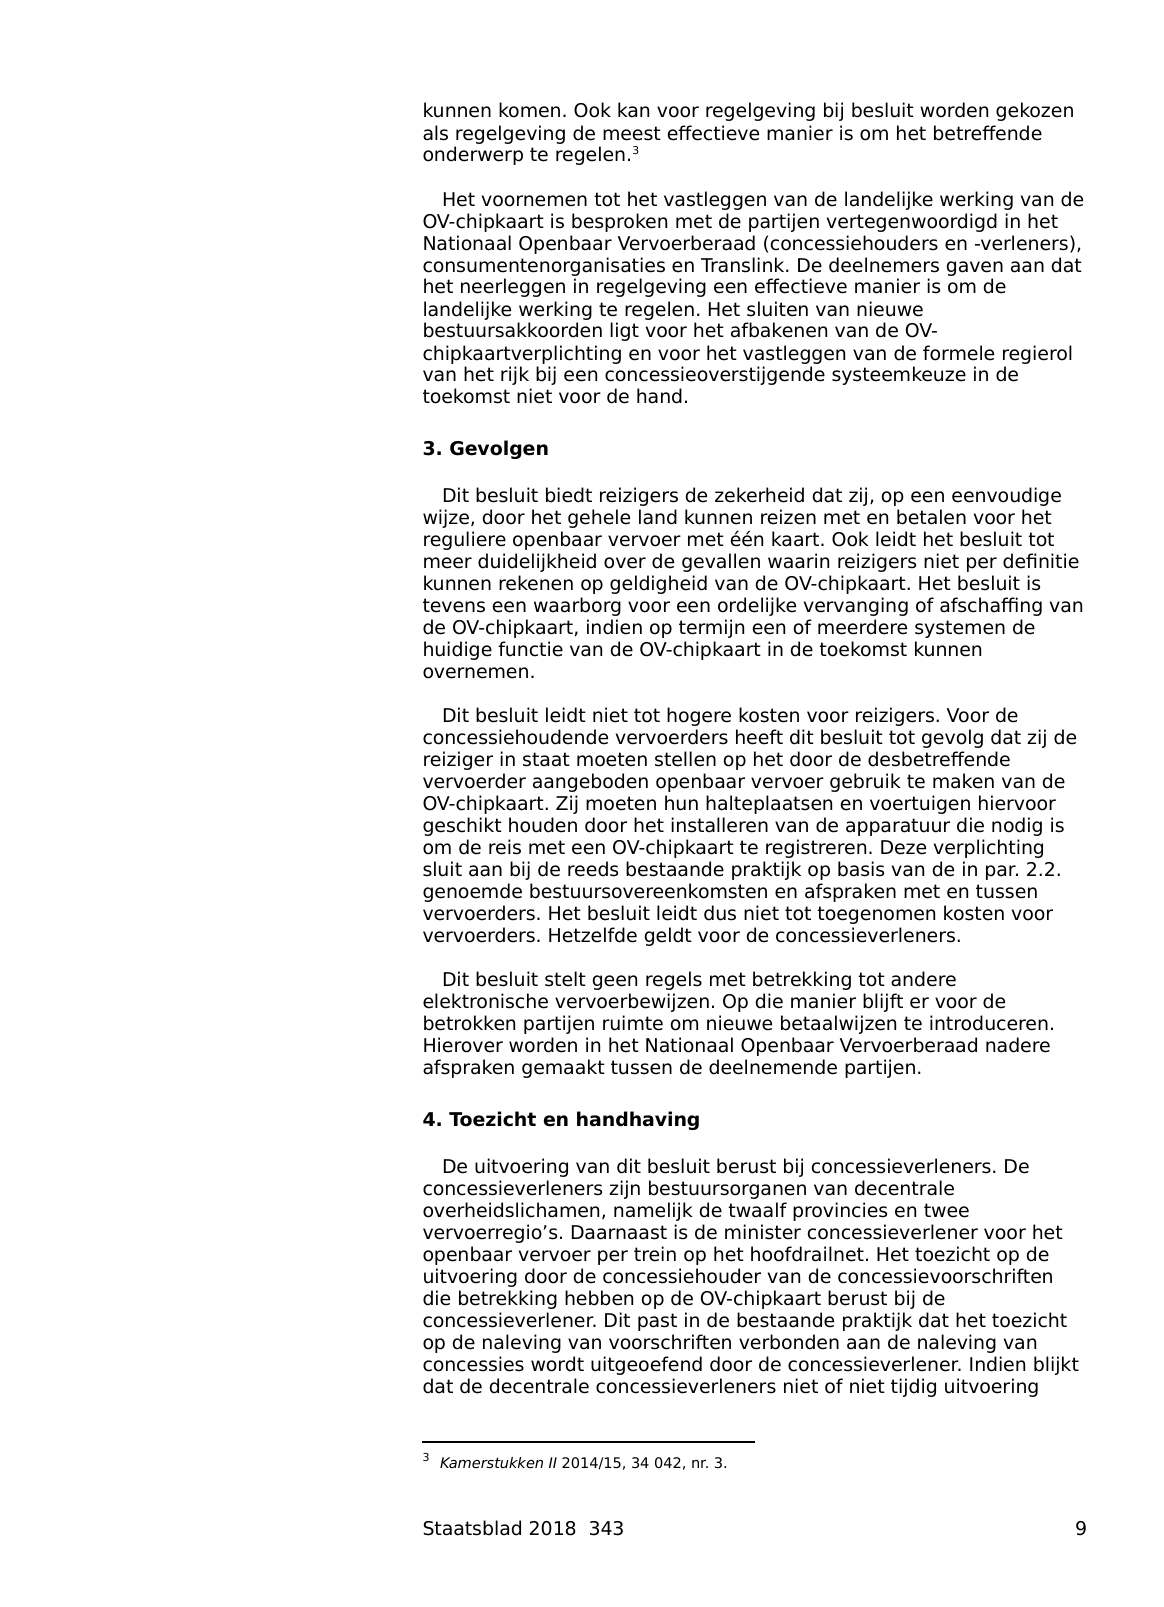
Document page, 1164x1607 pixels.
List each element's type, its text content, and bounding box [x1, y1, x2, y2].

text Dit besluit leidt niet tot hogere kosten voor reizigers. Voor de concessiehoudende vervoerders heeft dit besluit tot gevolg dat zij de reiziger in staat moeten stellen op het door de desbetreffende vervoerder aangeboden openbaar vervoer gebruik te maken van de OV-chipkaart. Zij moeten hun halteplaatsen en voertuigen hiervoor geschikt houden door het installeren van de apparatuur die nodig is om de reis met een OV-chipkaart te registreren. Deze verplichting sluit aan bij de reeds bestaande praktijk op basis van de in par. 2.2. genoemde bestuursovereenkomsten en afspraken met en tussen vervoerders. Het besluit leidt dus niet tot toegenomen kosten voor vervoerders. Hetzelfde geldt voor de concessieverleners. [422, 705, 1087, 947]
text Dit besluit biedt reizigers de zekerheid dat zij, op een eenvoudige wijze, door het gehele land kunnen reizen met en betalen voor het reguliere openbaar vervoer met één kaart. Ook leidt het besluit tot meer duidelijkheid over de gevallen waarin reizigers niet per definitie kunnen rekenen op geldigheid van de OV-chipkaart. Het besluit is tevens een waarborg voor een ordelijke vervanging of afschaffing van de OV-chipkaart, indien op termijn een of meerdere systemen de huidige functie van de OV-chipkaart in de toekomst kunnen overnemen. [422, 485, 1087, 683]
text kunnen komen. Ook kan voor regelgeving bij besluit worden gekozen als regelgeving de meest effectieve manier is om het betreffende onderwerp te regelen. [422, 100, 1087, 166]
subtitle 4. Toezicht en handhaving [422, 1109, 1087, 1131]
subtitle 3. Gevolgen [422, 438, 1087, 460]
text Kamerstukken II 2014/15, 34 042, nr. 3. [422, 1451, 1087, 1473]
text Dit besluit stelt geen regels met betrekking tot andere elektronische vervoerbewijzen. Op die manier blijft er voor de betrokken partijen ruimte om nieuwe betaalwijzen te introduceren. Hierover worden in het Nationaal Openbaar Vervoerberaad nadere afspraken gemaakt tussen de deelnemende partijen. [422, 969, 1087, 1079]
text De uitvoering van dit besluit berust bij concessieverleners. De concessieverleners zijn bestuursorganen van decentrale overheidslichamen, namelijk de twaalf provincies en twee vervoerregio’s. Daarnaast is de minister concessieverlener voor het openbaar vervoer per trein op het hoofdrailnet. Het toezicht op de uitvoering door de concessiehouder van de concessievoorschriften die betrekking hebben op de OV-chipkaart berust bij de concessieverlener. Dit past in de bestaande praktijk dat het toezicht op de naleving van voorschriften verbonden aan de naleving van concessies wordt uitgeoefend door de concessieverlener. Indien blijkt dat de decentrale concessieverleners niet of niet tijdig uitvoering [422, 1156, 1087, 1398]
text Het voornemen tot het vastleggen van de landelijke werking van de OV-chipkaart is besproken met de partijen vertegenwoordigd in het Nationaal Openbaar Vervoerberaad (concessiehouders en -verleners), consumentenorganisaties en Translink. De deelnemers gaven aan dat het neerleggen in regelgeving een effectieve manier is om de landelijke werking te regelen. Het sluiten van nieuwe bestuursakkoorden ligt voor het afbakenen van de OV-chipkaartverplichting en voor het vastleggen van de formele regierol van het rijk bij een concessieoverstijgende systeemkeuze in de toekomst niet voor de hand. [422, 188, 1087, 408]
